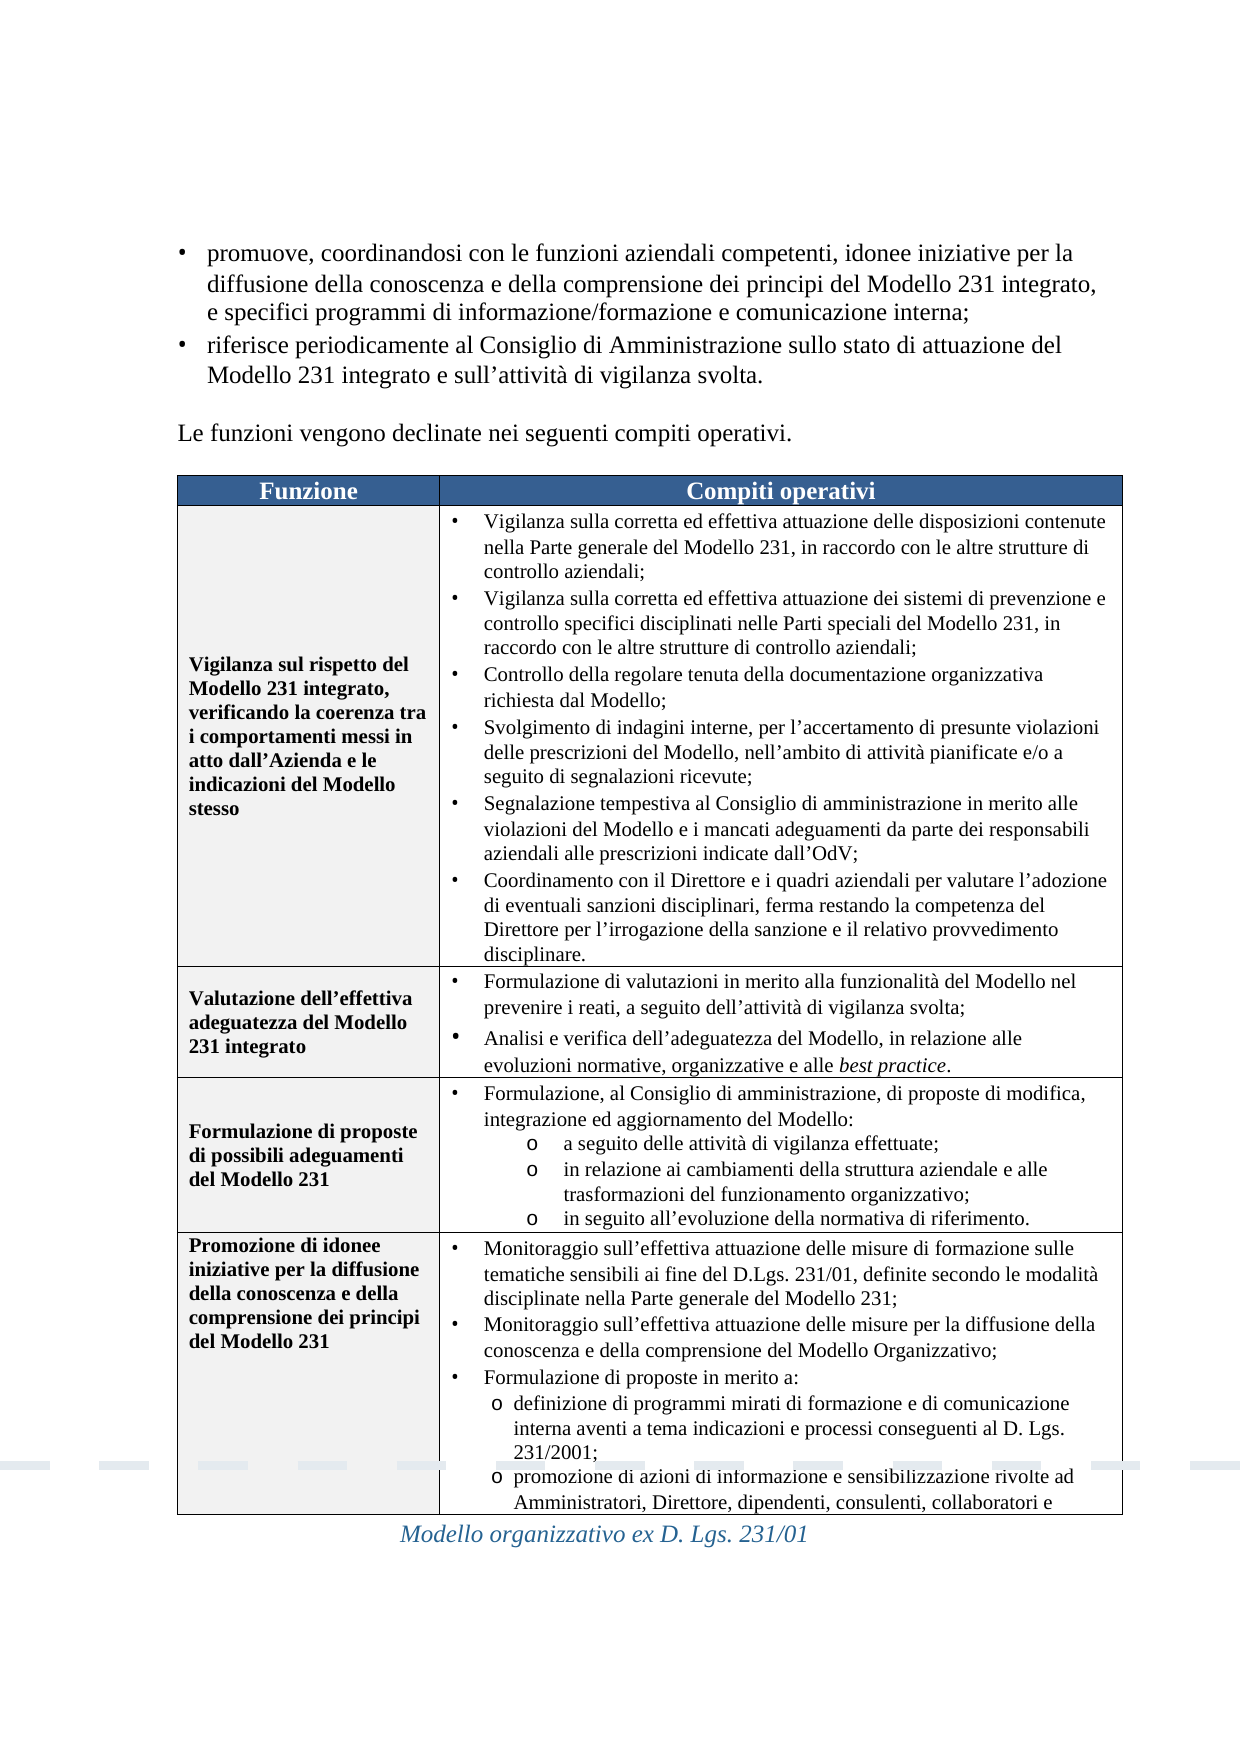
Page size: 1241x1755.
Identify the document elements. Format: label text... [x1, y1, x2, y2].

list riferisce periodicamente al Consiglio di Amministrazione sullo stato di attuazione del Modello 231 integrato e sull’attività di vigilanza svolta. [177, 326, 1107, 389]
table_cell Valutazione dell’effettiva adeguatezza del Modello 231 integrato [178, 967, 439, 1077]
table_header Compiti operativi [440, 476, 1122, 505]
table_cell Formulazione, al Consiglio di amministrazione, di proposte di modifica, integrazione ed aggiornamento del Modello: a seguito delle attività di vigilanza effettuate; in relazione ai cambiamenti della struttura aziendale e alle trasformazioni del funzionamento organizzativo; in seguito all’evoluzione della normativa di riferimento. [440, 1078, 1122, 1232]
table_cell Formulazione di valutazioni in merito alla funzionalità del Modello nel prevenire i reati, a seguito dell’attività di vigilanza svolta; Analisi e verifica dell’adeguatezza del Modello, in relazione alle evoluzioni normative, organizzative e alle best practice. [440, 967, 1122, 1077]
table_cell Vigilanza sul rispetto del Modello 231 integrato, verificando la coerenza tra i comportamenti messi in atto dall’Azienda e le indicazioni del Modello stesso [178, 506, 439, 966]
table_cell Promozione di idonee iniziative per la diffusione della conoscenza e della comprensione dei principi del Modello 231 [178, 1233, 439, 1514]
table_cell Monitoraggio sull’effettiva attuazione delle misure di formazione sulle tematiche sensibili ai fine del D.Lgs. 231/01, definite secondo le modalità disciplinate nella Parte generale del Modello 231; Monitoraggio sull’effettiva attuazione delle misure per la diffusione della conoscenza e della comprensione del Modello Organizzativo; Formulazione di proposte in merito a: definizione di programmi mirati di formazione e di comunicazione interna aventi a tema indicazioni e processi conseguenti al D. Lgs. 231/2001; promozione di azioni di informazione e sensibilizzazione rivolte ad Amministratori, Direttore, dipendenti, consulenti, collaboratori e [440, 1233, 1122, 1514]
text Le funzioni vengono declinate nei seguenti compiti operativi. [177, 418, 1107, 447]
table_cell Formulazione di proposte di possibili adeguamenti del Modello 231 [178, 1078, 439, 1232]
table_header Funzione [178, 476, 439, 505]
table_cell Vigilanza sulla corretta ed effettiva attuazione delle disposizioni contenute nella Parte generale del Modello 231, in raccordo con le altre strutture di controllo aziendali; Vigilanza sulla corretta ed effettiva attuazione dei sistemi di prevenzione e controllo specifici disciplinati nelle Parti speciali del Modello 231, in raccordo con le altre strutture di controllo aziendali; Controllo della regolare tenuta della documentazione organizzativa richiesta dal Modello; Svolgimento di indagini interne, per l’accertamento di presunte violazioni delle prescrizioni del Modello, nell’ambito di attività pianificate e/o a seguito di segnalazioni ricevute; Segnalazione tempestiva al Consiglio di amministrazione in merito alle violazioni del Modello e i mancati adeguamenti da parte dei responsabili aziendali alle prescrizioni indicate dall’OdV; Coordinamento con il Direttore e i quadri aziendali per valutare l’adozione di eventuali sanzioni disciplinari, ferma restando la competenza del Direttore per l’irrogazione della sanzione e il relativo provvedimento disciplinare. [440, 506, 1122, 966]
list promuove, coordinandosi con le funzioni aziendali competenti, idonee iniziative per la diffusione della conoscenza e della comprensione dei principi del Modello 231 integrato, e specifici programmi di informazione/formazione e comunicazione interna; [177, 235, 1107, 326]
